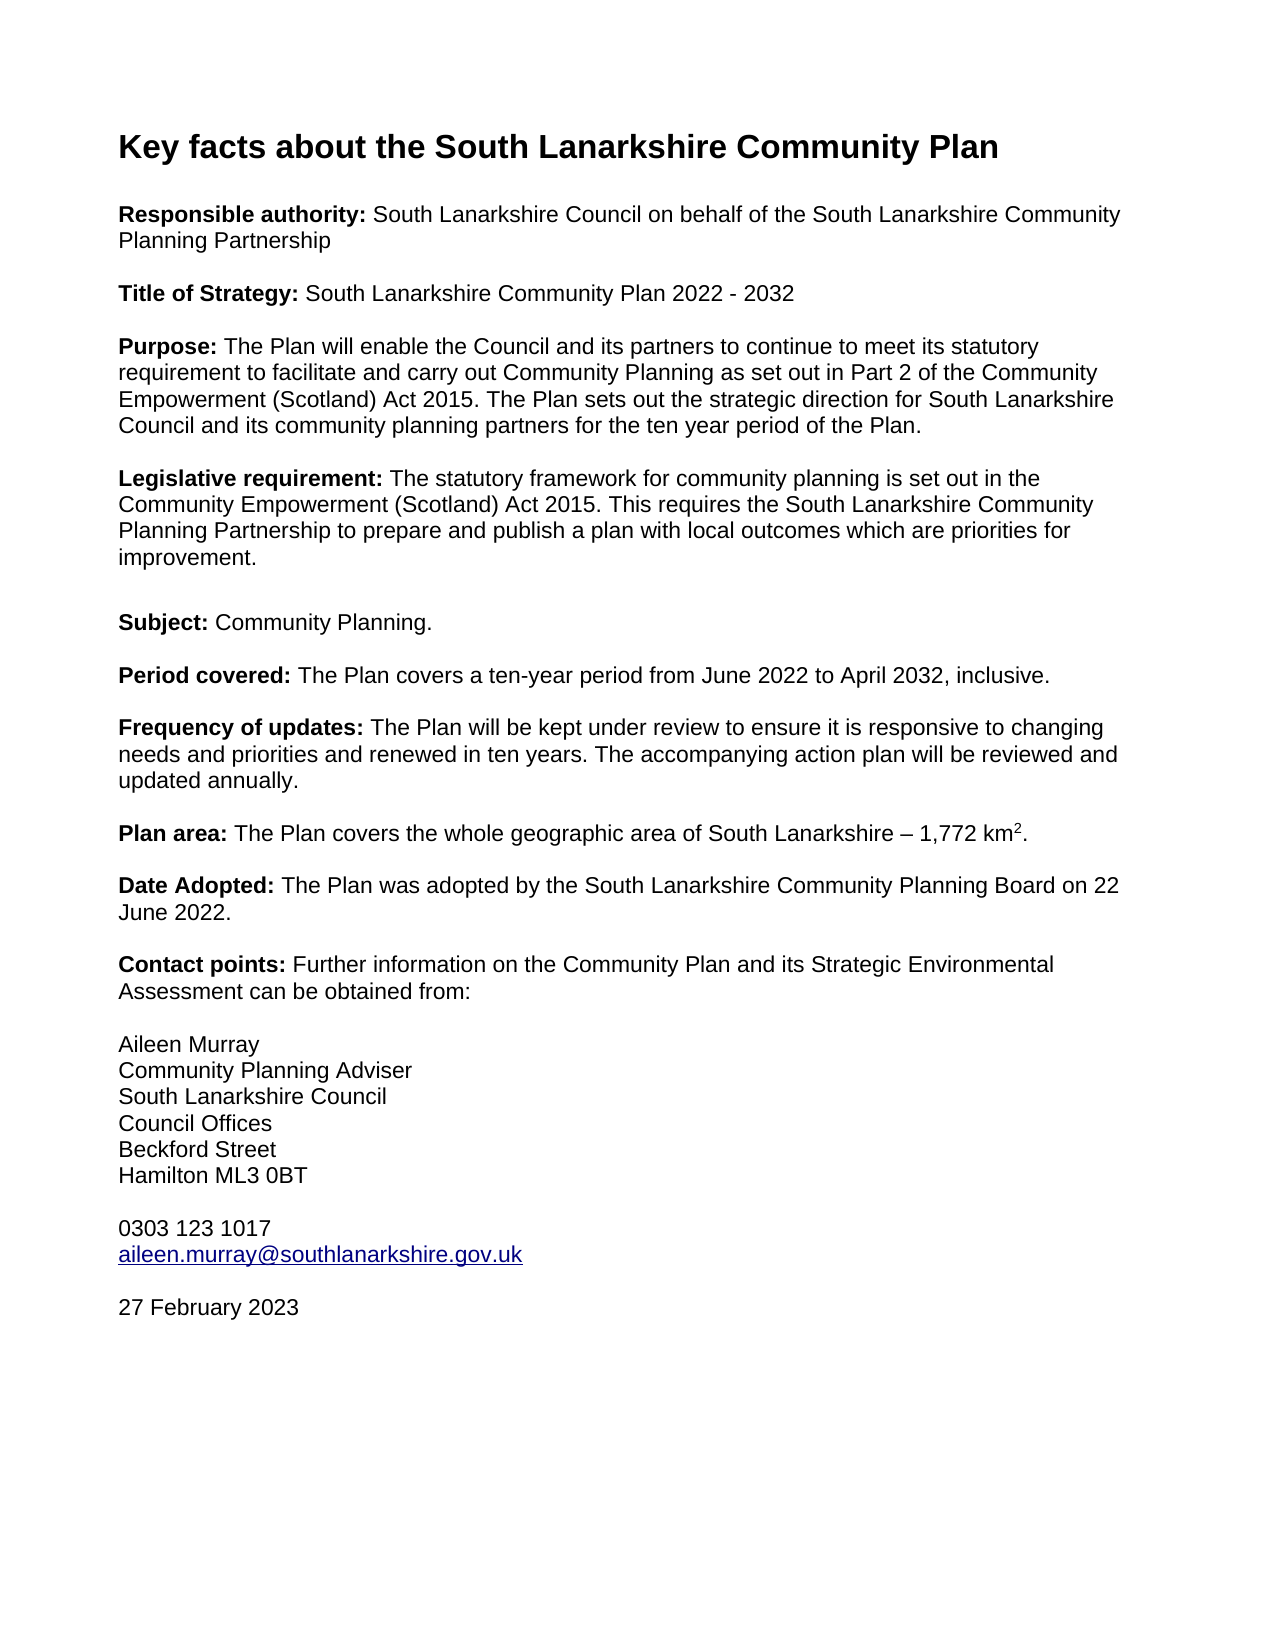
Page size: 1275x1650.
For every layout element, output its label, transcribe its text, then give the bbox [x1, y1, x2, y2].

text Aileen Murray [118, 1031, 1157, 1057]
text Date Adopted: The Plan was adopted by the South Lanarkshire Community Planning Board on 22 June 2022. [118, 872, 1157, 925]
subtitle Key facts about the South Lanarkshire Community Plan [118, 128, 1157, 166]
text Purpose: The Plan will enable the Council and its partners to continue to meet its statutory requirement to facilitate and carry out Community Planning as set out in Part 2 of the Community Empowerment (Scotland) Act 2015. The Plan sets out the strategic direction for South Lanarkshire Council and its community planning partners for the ten year period of the Plan. [118, 333, 1157, 438]
text South Lanarkshire Council [118, 1083, 1157, 1109]
text aileen.murray@southlanarkshire.gov.uk [118, 1241, 1157, 1268]
text Plan area: The Plan covers the whole geographic area of South Lanarkshire – 1,772 km2. [118, 820, 1157, 846]
text Contact points: Further information on the Community Plan and its Strategic Environmental Assessment can be obtained from: [118, 951, 1157, 1004]
text Legislative requirement: The statutory framework for community planning is set out in the Community Empowerment (Scotland) Act 2015. This requires the South Lanarkshire Community Planning Partnership to prepare and publish a plan with local outcomes which are priorities for improvement. [118, 464, 1157, 570]
text Period covered: The Plan covers a ten-year period from June 2022 to April 2032, inclusive. [118, 662, 1157, 688]
text Community Planning Adviser [118, 1057, 1157, 1083]
text 0303 123 1017 [118, 1215, 1157, 1241]
text Subject: Community Planning. [118, 609, 1157, 635]
text Beckford Street [118, 1136, 1157, 1162]
text Title of Strategy: South Lanarkshire Community Plan 2022 - 2032 [118, 280, 1157, 306]
text Responsible authority: South Lanarkshire Council on behalf of the South Lanarkshire Community Planning Partnership [118, 201, 1157, 254]
text 27 February 2023 [118, 1294, 1157, 1320]
text Hamilton ML3 0BT [118, 1162, 1157, 1189]
text Frequency of updates: The Plan will be kept under review to ensure it is responsive to changing needs and priorities and renewed in ten years. The accompanying action plan will be reviewed and updated annually. [118, 714, 1157, 793]
text Council Offices [118, 1109, 1157, 1136]
